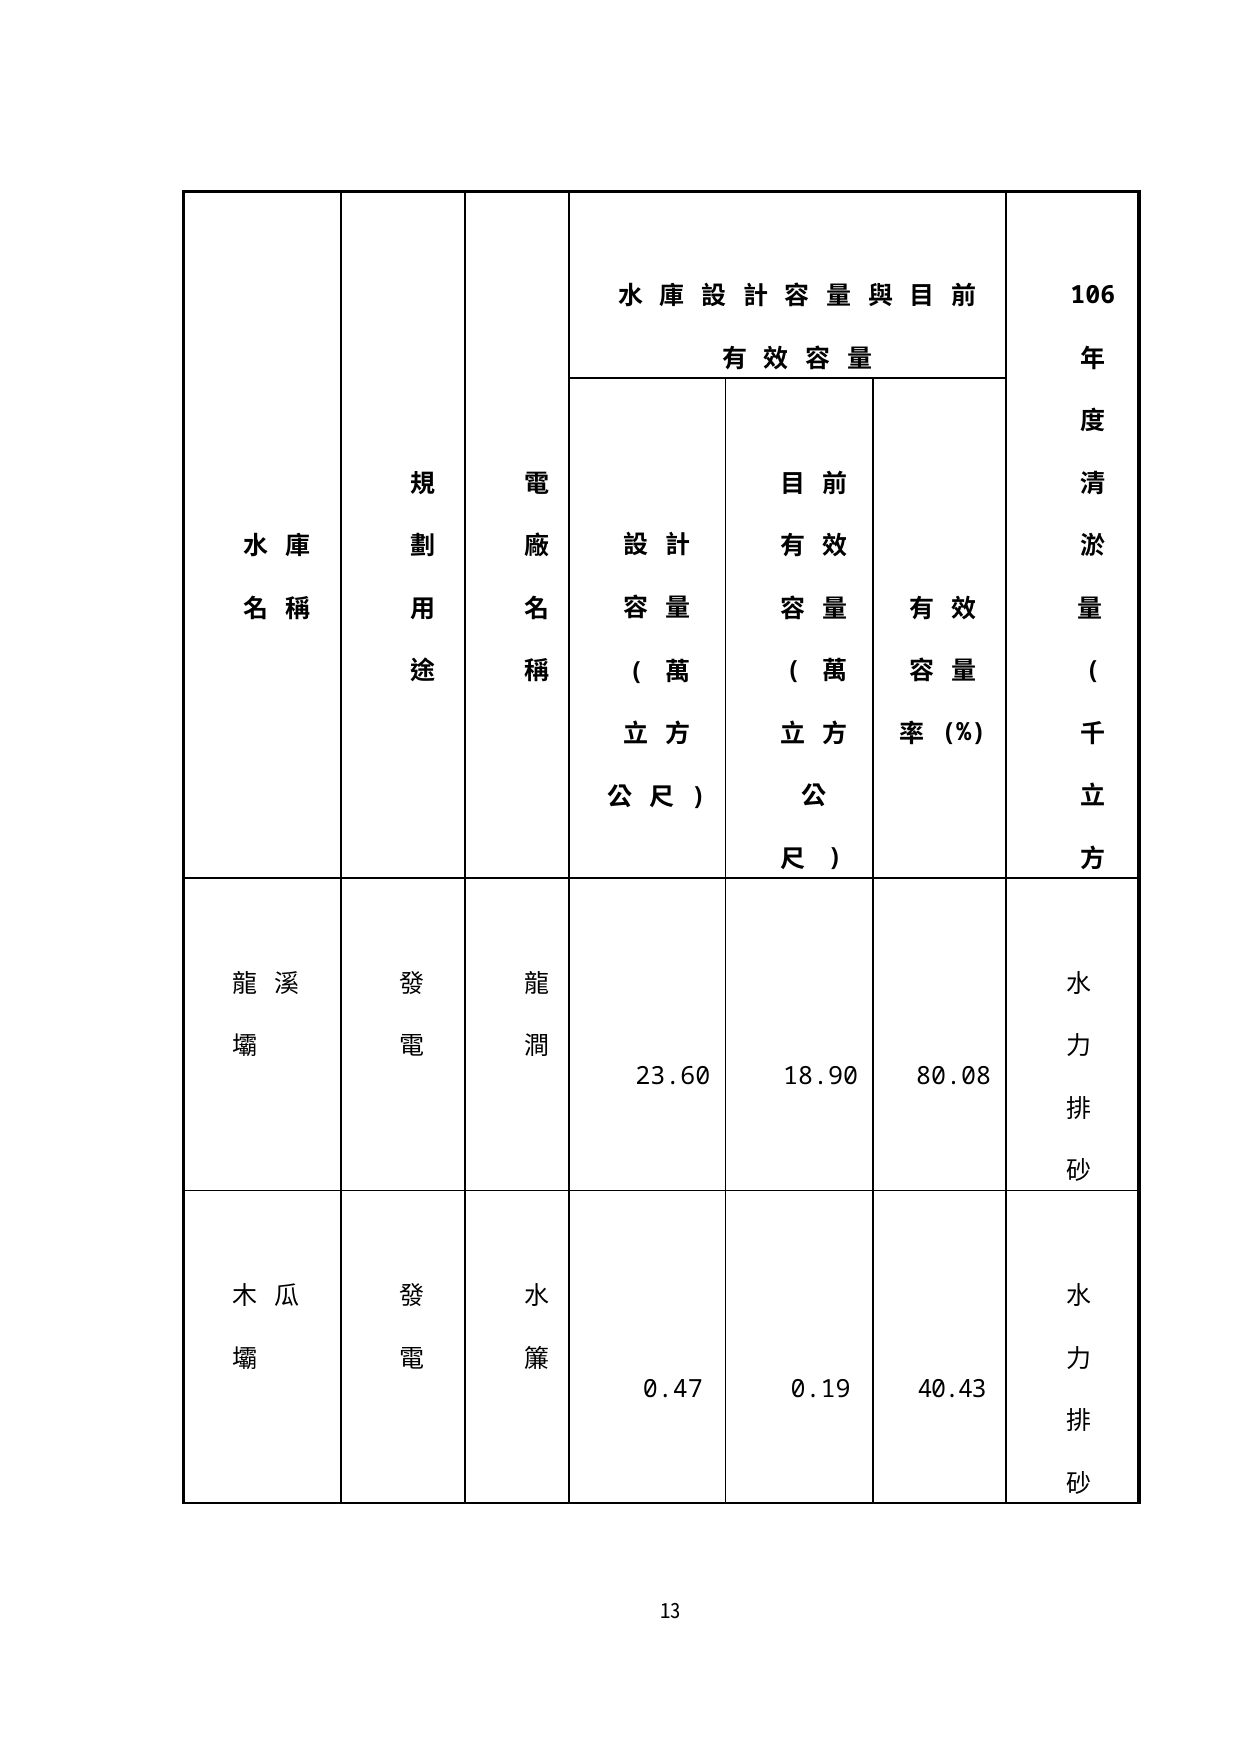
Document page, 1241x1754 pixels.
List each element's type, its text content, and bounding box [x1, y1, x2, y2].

table_cell 木瓜壩 [185, 1191, 340, 1502]
table_cell 水力排砂 [1007, 1191, 1137, 1502]
table_cell 水簾 [466, 1191, 568, 1502]
table_cell 龍溪壩 [185, 879, 340, 1189]
table_cell 龍澗 [466, 879, 568, 1189]
table_cell 80.08 [874, 879, 1005, 1189]
table_cell 0.19 [726, 1191, 872, 1502]
table_header 規劃用途 [342, 193, 464, 877]
table_cell 目前有效容量(萬立方公尺) [726, 379, 872, 877]
table_header 電廠 名稱 [466, 193, 568, 877]
table_header 水庫設計容量與目前有效容量 [570, 193, 1005, 377]
table_header 水庫名稱 [185, 193, 340, 877]
table_cell 設計容量 (萬立方公尺) [570, 379, 725, 877]
table_cell 水力排砂 [1007, 879, 1137, 1189]
table_header 106年度清淤量(千立方公尺) [1007, 193, 1137, 877]
table_cell 發電 [342, 879, 464, 1189]
table_cell 發電 [342, 1191, 464, 1502]
table_cell 有效容量率(%) [874, 379, 1005, 877]
table_cell 18.90 [726, 879, 872, 1189]
table_cell 23.60 [570, 879, 725, 1189]
table_cell 0.47 [570, 1191, 725, 1502]
table_cell 40.43 [874, 1191, 1005, 1502]
